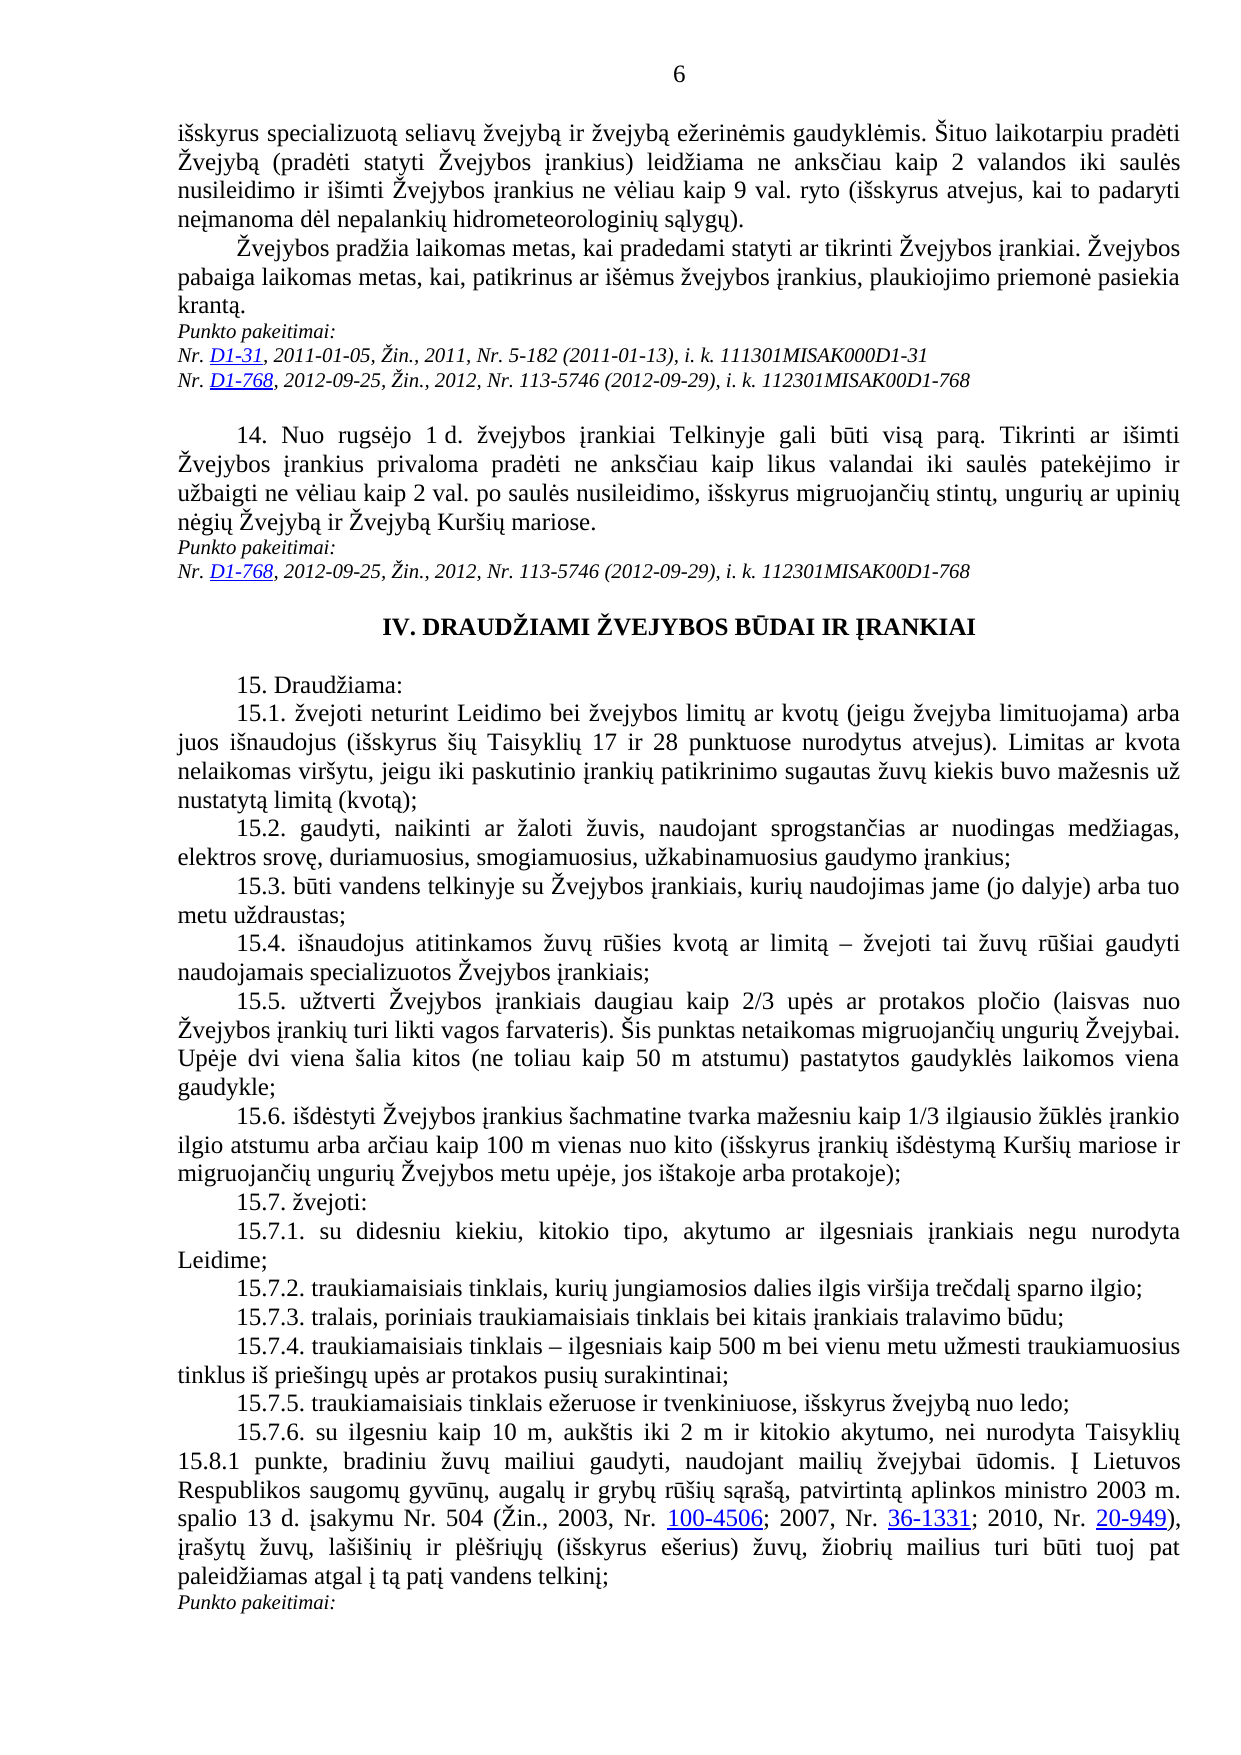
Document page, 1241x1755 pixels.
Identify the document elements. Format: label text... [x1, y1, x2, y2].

text Nr. D1-768, 2012-09-25, Žin., 2012, Nr. 113-5746 (2012-09-29), i. k. 112301MISAK00D1-768 [177, 559, 1181, 583]
text 15.7.1. su didesniu kiekiu, kitokio tipo, akytumo ar ilgesniais įrankiais negu nurodyta Leidime; [177, 1216, 1181, 1273]
text Punkto pakeitimai: [177, 535, 1181, 559]
text 15.4. išnaudojus atitinkamos žuvų rūšies kvotą ar limitą – žvejoti tai žuvų rūšiai gaudyti naudojamais specializuotos Žvejybos įrankiais; [177, 928, 1181, 986]
text 15.7.5. traukiamaisiais tinklais ežeruose ir tvenkiniuose, išskyrus žvejybą nuo ledo; [177, 1388, 1181, 1417]
text 15. Draudžiama: [177, 670, 1181, 698]
text 15.6. išdėstyti Žvejybos įrankius šachmatine tvarka mažesniu kaip 1/3 ilgiausio žūklės įrankio ilgio atstumu arba arčiau kaip 100 m vienas nuo kito (išskyrus įrankių išdėstymą Kuršių mariose ir migruojančių ungurių Žvejybos metu upėje, jos ištakoje arba protakoje); [177, 1101, 1181, 1187]
text 15.7.4. traukiamaisiais tinklais – ilgesniais kaip 500 m bei vienu metu užmesti traukiamuosius tinklus iš priešingų upės ar protakos pusių surakintinai; [177, 1331, 1181, 1388]
text IV. DRAUDŽIAMI ŽVEJYBOS BŪDAI IR ĮRANKIAI [177, 612, 1181, 641]
text 15.7. žvejoti: [177, 1187, 1181, 1216]
text išskyrus specializuotą seliavų žvejybą ir žvejybą ežerinėmis gaudyklėmis. Šituo laikotarpiu pradėti Žvejybą (pradėti statyti Žvejybos įrankius) leidžiama ne anksčiau kaip 2 valandos iki saulės nusileidimo ir išimti Žvejybos įrankius ne vėliau kaip 9 val. ryto (išskyrus atvejus, kai to padaryti neįmanoma dėl nepalankių hidrometeorologinių sąlygų). [177, 118, 1181, 233]
text Žvejybos pradžia laikomas metas, kai pradedami statyti ar tikrinti Žvejybos įrankiai. Žvejybos pabaiga laikomas metas, kai, patikrinus ar išėmus žvejybos įrankius, plaukiojimo priemonė pasiekia krantą. [177, 233, 1181, 319]
text Nr. D1-31, 2011-01-05, Žin., 2011, Nr. 5-182 (2011-01-13), i. k. 111301MISAK000D1-31 [177, 343, 1181, 367]
text Punkto pakeitimai: [177, 319, 1181, 343]
text 15.3. būti vandens telkinyje su Žvejybos įrankiais, kurių naudojimas jame (jo dalyje) arba tuo metu uždraustas; [177, 871, 1181, 928]
text 14. Nuo rugsėjo 1 d. žvejybos įrankiai Telkinyje gali būti visą parą. Tikrinti ar išimti Žvejybos įrankius privaloma pradėti ne anksčiau kaip likus valandai iki saulės patekėjimo ir užbaigti ne vėliau kaip 2 val. po saulės nusileidimo, išskyrus migruojančių stintų, ungurių ar upinių nėgių Žvejybą ir Žvejybą Kuršių mariose. [177, 420, 1181, 535]
text Nr. D1-768, 2012-09-25, Žin., 2012, Nr. 113-5746 (2012-09-29), i. k. 112301MISAK00D1-768 [177, 367, 1181, 392]
text Punkto pakeitimai: [177, 1590, 1181, 1614]
text 15.7.6. su ilgesniu kaip 10 m, aukštis iki 2 m ir kitokio akytumo, nei nurodyta Taisyklių 15.8.1 punkte, bradiniu žuvų mailiui gaudyti, naudojant mailių žvejybai ūdomis. Į Lietuvos Respublikos saugomų gyvūnų, augalų ir grybų rūšių sąrašą, patvirtintą aplinkos ministro 2003 m. spalio 13 d. įsakymu Nr. 504 (Žin., 2003, Nr. 100-4506; 2007, Nr. 36-1331; 2010, Nr. 20-949), įrašytų žuvų, lašišinių ir plėšriųjų (išskyrus ešerius) žuvų, žiobrių mailius turi būti tuoj pat paleidžiamas atgal į tą patį vandens telkinį; [177, 1417, 1181, 1590]
text 15.7.3. tralais, poriniais traukiamaisiais tinklais bei kitais įrankiais tralavimo būdu; [177, 1302, 1181, 1331]
text 15.1. žvejoti neturint Leidimo bei žvejybos limitų ar kvotų (jeigu žvejyba limituojama) arba juos išnaudojus (išskyrus šių Taisyklių 17 ir 28 punktuose nurodytus atvejus). Limitas ar kvota nelaikomas viršytu, jeigu iki paskutinio įrankių patikrinimo sugautas žuvų kiekis buvo mažesnis už nustatytą limitą (kvotą); [177, 698, 1181, 813]
text 15.2. gaudyti, naikinti ar žaloti žuvis, naudojant sprogstančias ar nuodingas medžiagas, elektros srovę, duriamuosius, smogiamuosius, užkabinamuosius gaudymo įrankius; [177, 813, 1181, 871]
text 15.5. užtverti Žvejybos įrankiais daugiau kaip 2/3 upės ar protakos pločio (laisvas nuo Žvejybos įrankių turi likti vagos farvateris). Šis punktas netaikomas migruojančių ungurių Žvejybai. Upėje dvi viena šalia kitos (ne toliau kaip 50 m atstumu) pastatytos gaudyklės laikomos viena gaudykle; [177, 986, 1181, 1101]
text 15.7.2. traukiamaisiais tinklais, kurių jungiamosios dalies ilgis viršija trečdalį sparno ilgio; [177, 1273, 1181, 1302]
